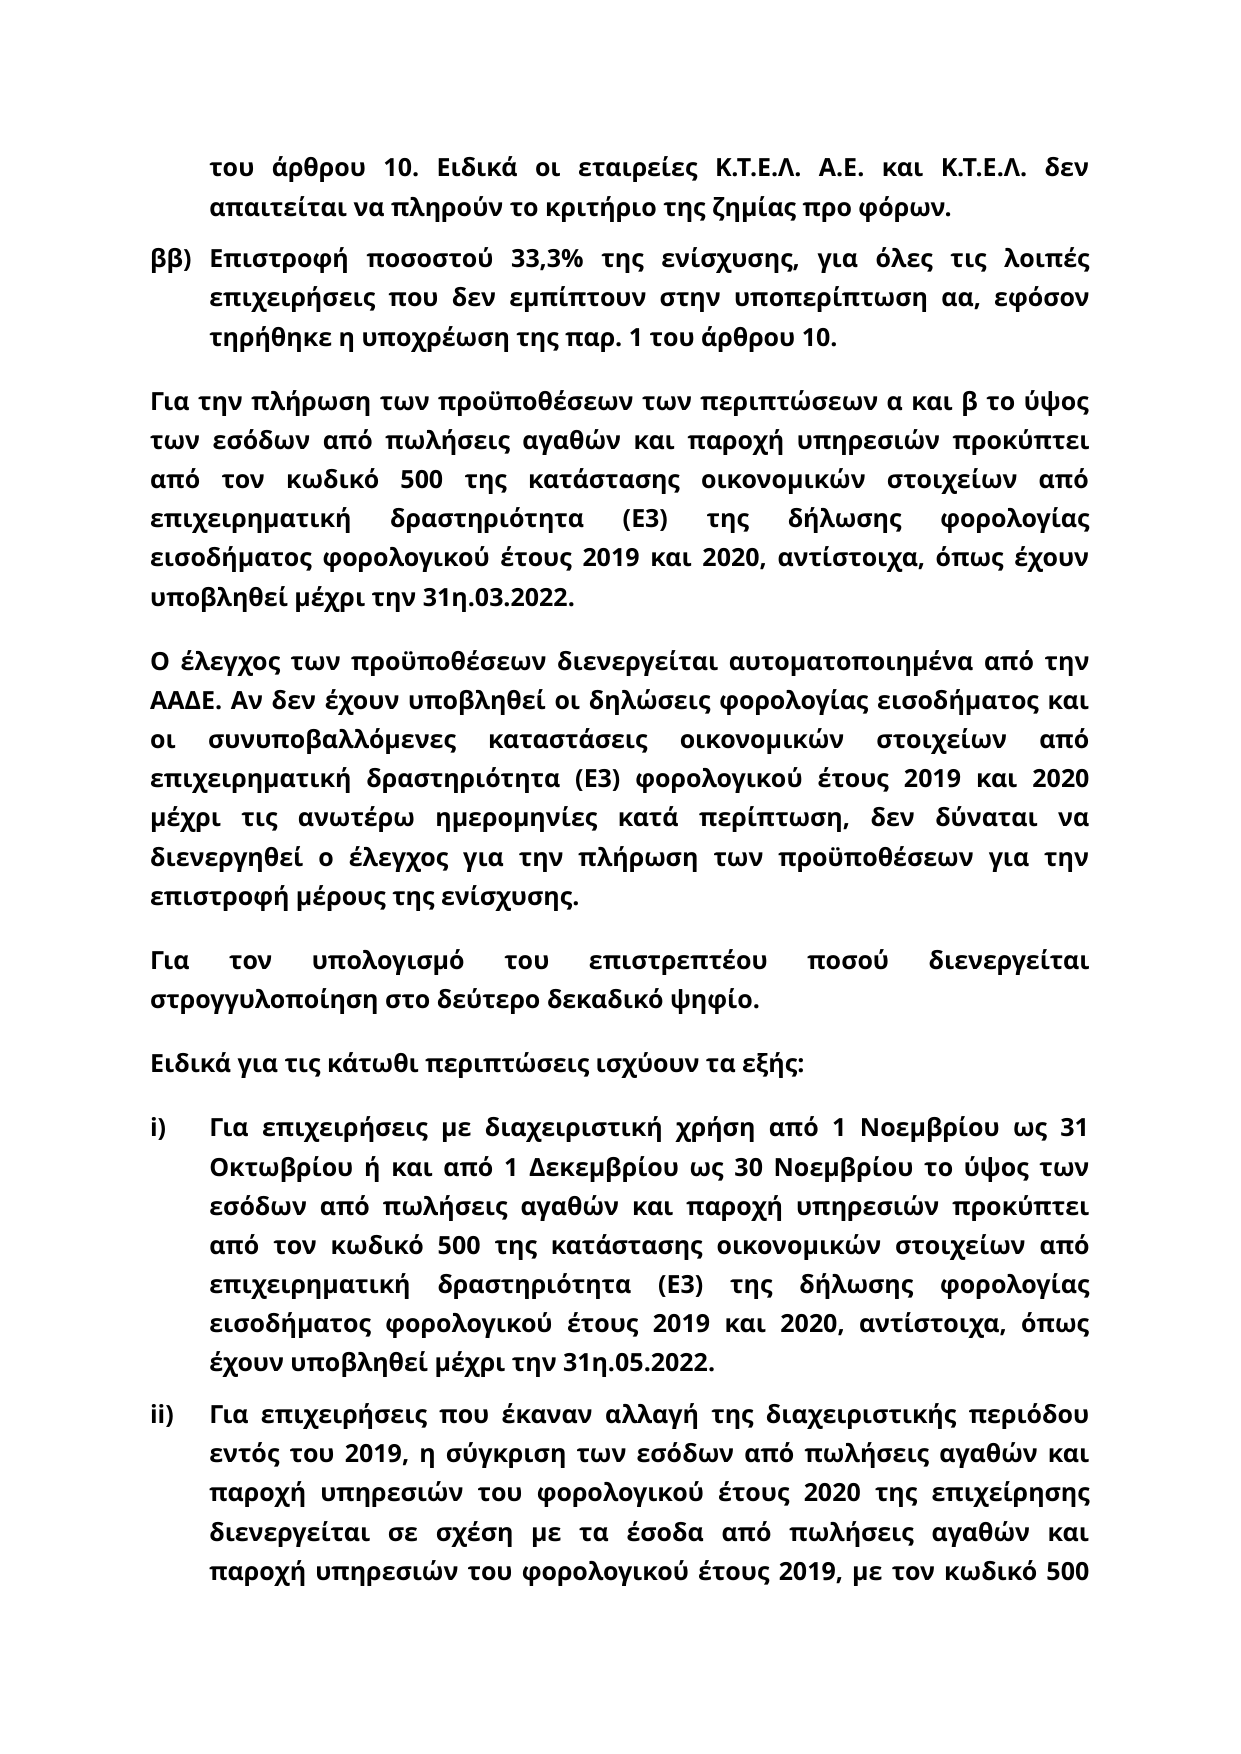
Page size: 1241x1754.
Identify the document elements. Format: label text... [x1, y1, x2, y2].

text Για τον υπολογισμό του επιστρεπτέου ποσού διενεργείται στρογγυλοποίηση στο δεύτερο δεκαδικό ψηφίο. [150, 942, 1090, 1016]
list i) Για επιχειρήσεις με διαχειριστική χρήση από 1 Νοεμβρίου ως 31 Οκτωβρίου ή και από 1 Δεκεμβρίου ως 30 Νοεμβρίου το ύψος των εσόδων από πωλήσεις αγαθών και παροχή υπηρεσιών προκύπτει από τον κωδικό 500 της κατάστασης οικονομικών στοιχείων από επιχειρηματική δραστηριότητα (Ε3) της δήλωσης φορολογίας εισοδήματος φορολογικού έτους 2019 και 2020, αντίστοιχα, όπως έχουν υποβληθεί μέχρι την 31η.05.2022. [150, 1110, 1090, 1379]
list ββ) Επιστροφή ποσοστού 33,3% της ενίσχυσης, για όλες τις λοιπές επιχειρήσεις που δεν εμπίπτουν στην υποπερίπτωση αα, εφόσον τηρήθηκε η υποχρέωση της παρ. 1 του άρθρου 10. [150, 241, 1090, 353]
list ii) Για επιχειρήσεις που έκαναν αλλαγή της διαχειριστικής περιόδου εντός του 2019, η σύγκριση των εσόδων από πωλήσεις αγαθών και παροχή υπηρεσιών του φορολογικού έτους 2020 της επιχείρησης διενεργείται σε σχέση με τα έσοδα από πωλήσεις αγαθών και παροχή υπηρεσιών του φορολογικού έτους 2019, με τον κωδικό 500 [150, 1397, 1090, 1587]
text Για την πλήρωση των προϋποθέσεων των περιπτώσεων α και β το ύψος των εσόδων από πωλήσεις αγαθών και παροχή υπηρεσιών προκύπτει από τον κωδικό 500 της κατάστασης οικονομικών στοιχείων από επιχειρηματική δραστηριότητα (Ε3) της δήλωσης φορολογίας εισοδήματος φορολογικού έτους 2019 και 2020, αντίστοιχα, όπως έχουν υποβληθεί μέχρι την 31η.03.2022. [150, 383, 1090, 613]
text Ειδικά για τις κάτωθι περιπτώσεις ισχύουν τα εξής: [150, 1046, 1090, 1080]
text Ο έλεγχος των προϋποθέσεων διενεργείται αυτοματοποιημένα από την ΑΑΔΕ. Αν δεν έχουν υποβληθεί οι δηλώσεις φορολογίας εισοδήματος και οι συνυποβαλλόμενες καταστάσεις οικονομικών στοιχείων από επιχειρηματική δραστηριότητα (Ε3) φορολογικού έτους 2019 και 2020 μέχρι τις ανωτέρω ημερομηνίες κατά περίπτωση, δεν δύναται να διενεργηθεί ο έλεγχος για την πλήρωση των προϋποθέσεων για την επιστροφή μέρους της ενίσχυσης. [150, 643, 1090, 912]
list του άρθρου 10. Ειδικά οι εταιρείες Κ.Τ.Ε.Λ. Α.Ε. και Κ.Τ.Ε.Λ. δεν απαιτείται να πληρούν το κριτήριο της ζημίας προ φόρων. [150, 150, 1090, 223]
